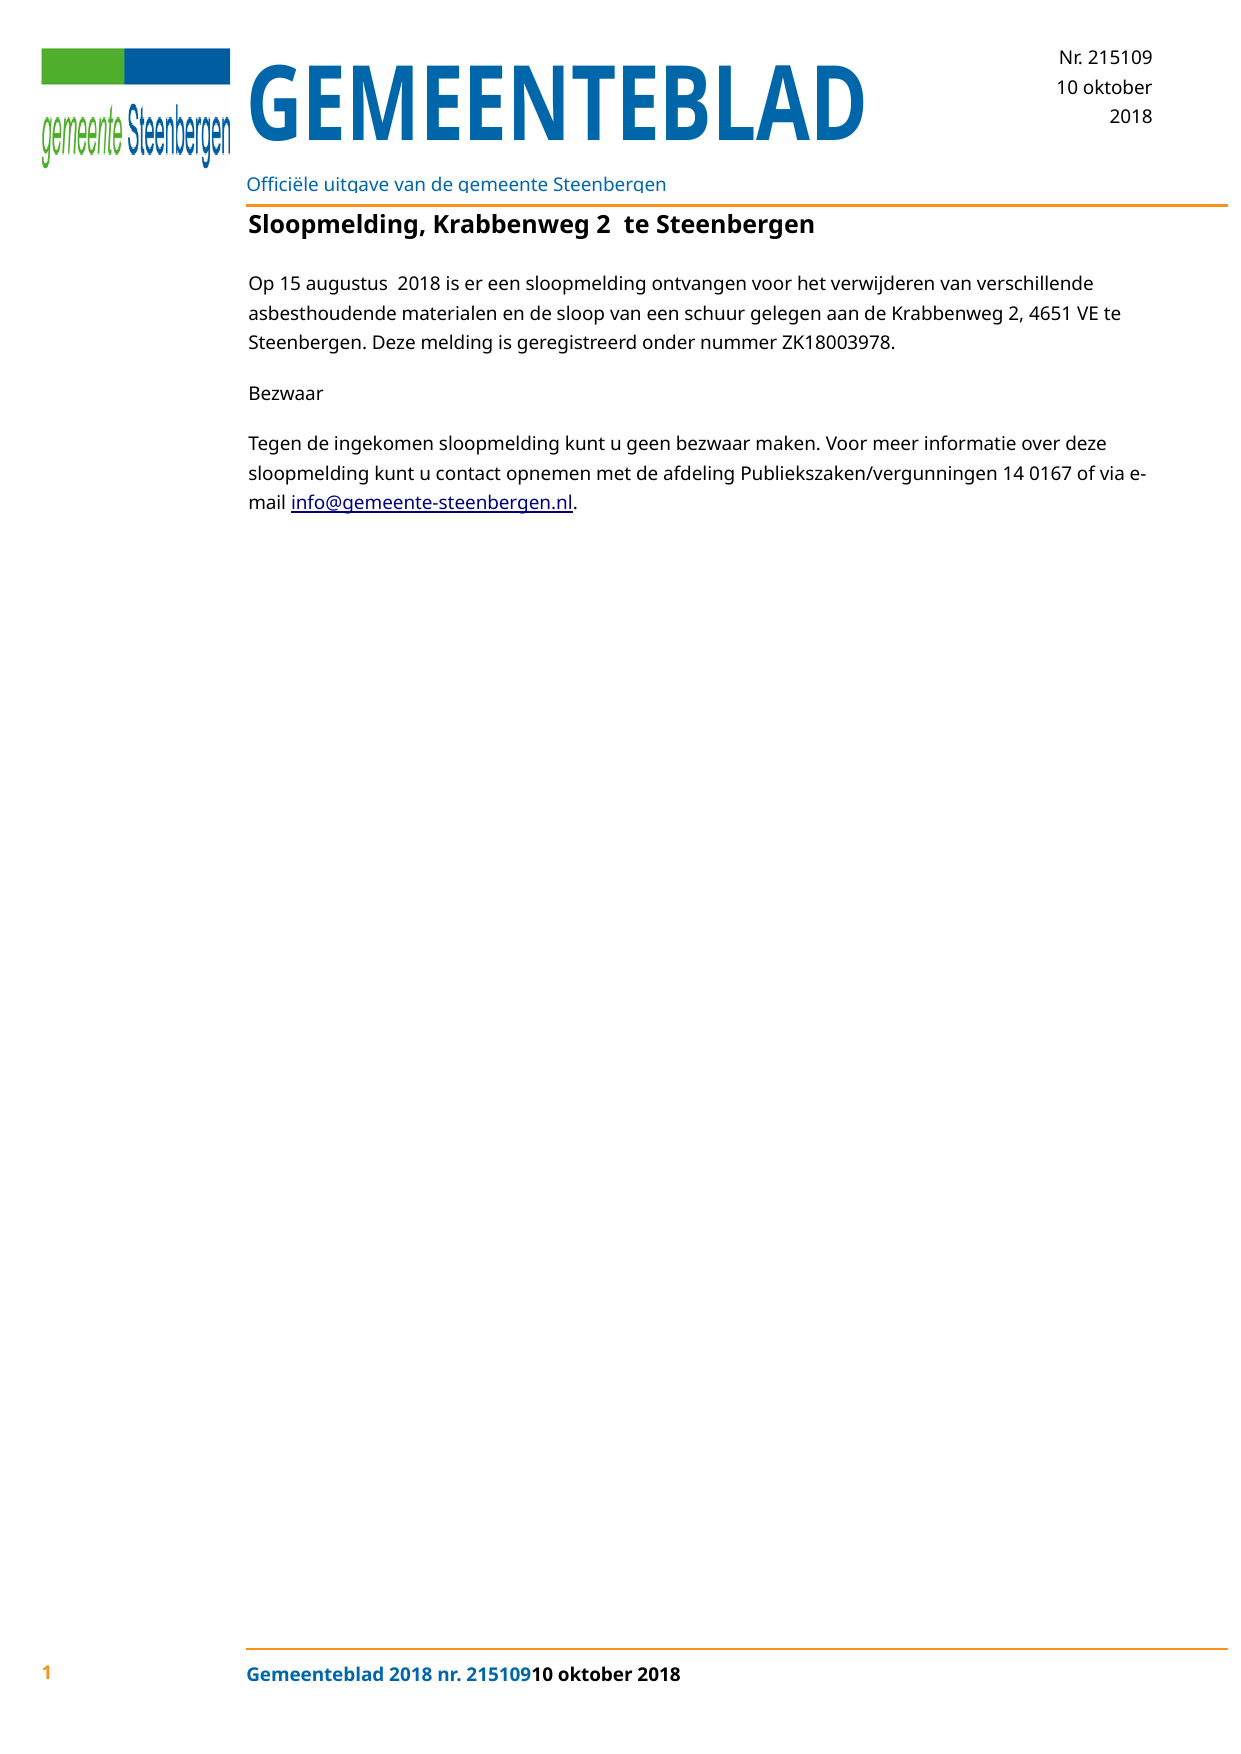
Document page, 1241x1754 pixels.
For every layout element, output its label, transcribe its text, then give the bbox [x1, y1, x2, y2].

text Tegen de ingekomen sloopmelding kunt u geen bezwaar maken. Voor meer informatie over deze sloopmelding kunt u contact opnemen met de afdeling Publiekszaken/vergunningen 14 0167 of via e-mail info@gemeente-steenbergen.nl. [248, 430, 1152, 515]
text Bezwaar [248, 380, 1152, 406]
picture [41, 47, 231, 172]
text Sloopmelding, Krabbenweg 2 te Steenbergen [248, 207, 1152, 241]
text Op 15 augustus 2018 is er een sloopmelding ontvangen voor het verwijderen van verschillende asbesthoudende materialen en de sloop van een schuur gelegen aan de Krabbenweg 2, 4651 VE te Steenbergen. Deze melding is geregistreerd onder nummer ZK18003978. [248, 270, 1152, 355]
